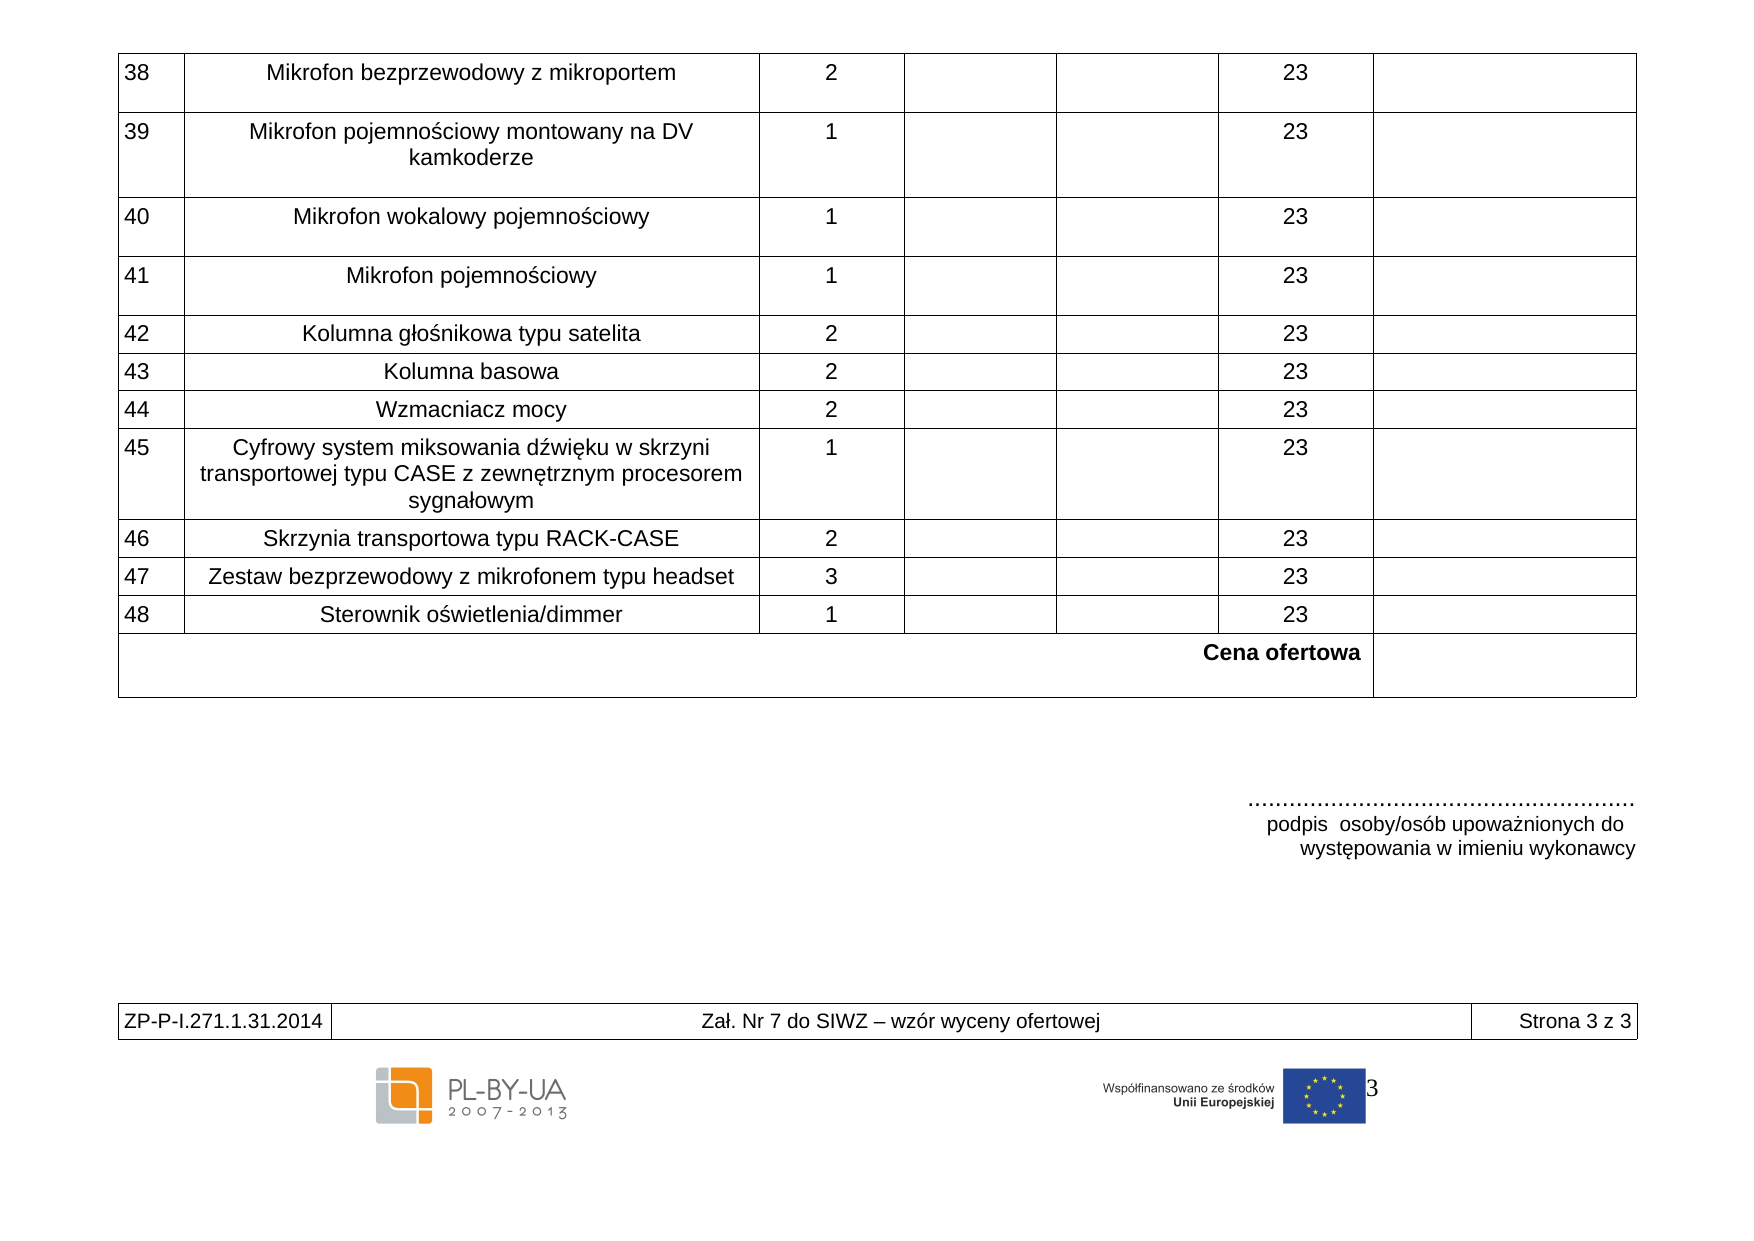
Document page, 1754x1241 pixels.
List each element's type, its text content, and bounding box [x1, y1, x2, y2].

table_cell [905, 54, 1056, 112]
table_cell 43 [119, 354, 184, 390]
table_cell 2 [760, 316, 904, 352]
table_cell Mikrofon pojemnościowy montowany na DV kamkoderze [185, 113, 759, 197]
table_cell 1 [760, 257, 904, 314]
table_cell 48 [119, 596, 184, 633]
table_cell 2 [760, 54, 904, 112]
table_cell [1374, 520, 1636, 557]
table_cell 23 [1219, 520, 1373, 557]
table_cell 38 [119, 54, 184, 112]
table_cell [1057, 429, 1218, 519]
table_cell Skrzynia transportowa typu RACK-CASE [185, 520, 759, 557]
table_cell [1057, 316, 1218, 352]
table_cell Mikrofon bezprzewodowy z mikroportem [185, 54, 759, 112]
table_cell 2 [760, 354, 904, 390]
table_cell 47 [119, 558, 184, 595]
table_cell 1 [760, 113, 904, 197]
table_cell [905, 429, 1056, 519]
table_cell 2 [760, 520, 904, 557]
table_cell 23 [1219, 54, 1373, 112]
table_cell 42 [119, 316, 184, 352]
table_cell 23 [1219, 316, 1373, 352]
table_cell 45 [119, 429, 184, 519]
table_cell [1057, 391, 1218, 428]
table_cell 41 [119, 257, 184, 314]
table_cell [1374, 634, 1636, 697]
table_cell [905, 596, 1056, 633]
table_cell [1057, 596, 1218, 633]
table_cell Kolumna basowa [185, 354, 759, 390]
table_cell [1374, 198, 1636, 256]
table_cell [905, 558, 1056, 595]
table_cell [905, 113, 1056, 197]
table_cell 23 [1219, 429, 1373, 519]
table_cell [1374, 113, 1636, 197]
table_cell 46 [119, 520, 184, 557]
table_cell Cena ofertowa [119, 634, 1373, 697]
table_cell [1374, 596, 1636, 633]
table_cell Mikrofon pojemnościowy [185, 257, 759, 314]
table_cell 2 [760, 391, 904, 428]
table_cell Mikrofon wokalowy pojemnościowy [185, 198, 759, 256]
text występowania w imieniu wykonawcy [591, 836, 1636, 860]
table_cell 23 [1219, 198, 1373, 256]
table_cell 44 [119, 391, 184, 428]
table_cell [1374, 54, 1636, 112]
table_cell 23 [1219, 113, 1373, 197]
table_cell Zestaw bezprzewodowy z mikrofonem typu headset [185, 558, 759, 595]
text podpis osoby/osób upoważnionych do [591, 812, 1636, 836]
table_cell [905, 391, 1056, 428]
picture [375, 1067, 1366, 1124]
table_cell [1057, 198, 1218, 256]
table_cell 1 [760, 429, 904, 519]
table_cell 23 [1219, 558, 1373, 595]
table_cell 23 [1219, 354, 1373, 390]
table_cell [1057, 558, 1218, 595]
table_cell 3 [760, 558, 904, 595]
table_cell [1374, 429, 1636, 519]
table_cell [905, 520, 1056, 557]
table_cell Cyfrowy system miksowania dźwięku w skrzyni transportowej typu CASE z zewnętrznym procesorem sygnałowym [185, 429, 759, 519]
table_cell 39 [119, 113, 184, 197]
table_cell [1057, 354, 1218, 390]
table_cell [1057, 520, 1218, 557]
table_cell [1374, 316, 1636, 352]
table_cell [1057, 113, 1218, 197]
table_cell Kolumna głośnikowa typu satelita [185, 316, 759, 352]
table_cell 40 [119, 198, 184, 256]
table_cell Sterownik oświetlenia/dimmer [185, 596, 759, 633]
table_cell 1 [760, 596, 904, 633]
table_cell Wzmacniacz mocy [185, 391, 759, 428]
table_cell [905, 257, 1056, 314]
table_cell [1057, 54, 1218, 112]
table_cell 23 [1219, 596, 1373, 633]
table_cell 1 [760, 198, 904, 256]
table_cell [905, 354, 1056, 390]
table_cell [1374, 558, 1636, 595]
table_cell [1374, 257, 1636, 314]
table_cell [1374, 391, 1636, 428]
table_cell [905, 198, 1056, 256]
text ........................................................ [591, 783, 1636, 812]
table_cell [1374, 354, 1636, 390]
table_cell [1057, 257, 1218, 314]
table_cell 23 [1219, 391, 1373, 428]
table_cell 23 [1219, 257, 1373, 314]
table_cell [905, 316, 1056, 352]
